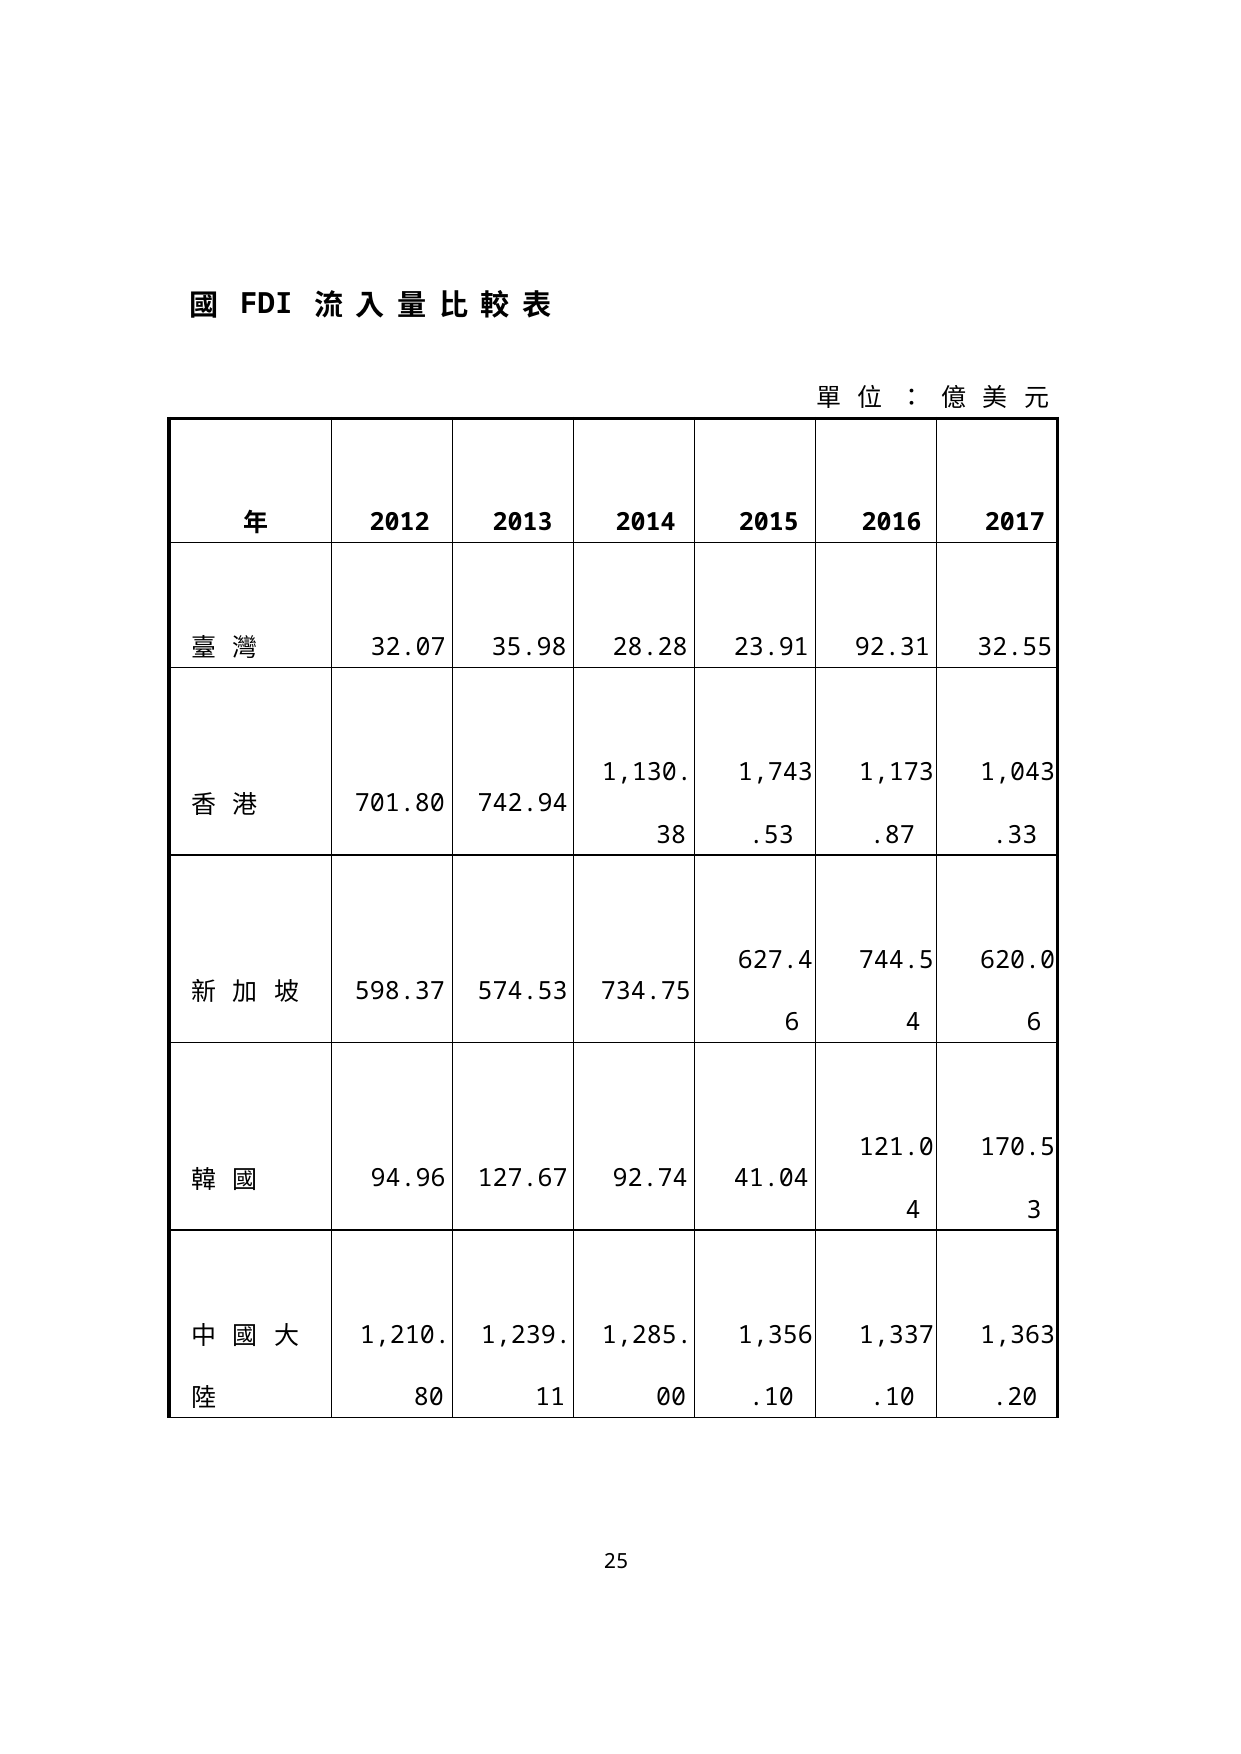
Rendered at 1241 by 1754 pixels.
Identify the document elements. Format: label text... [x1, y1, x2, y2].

table_cell 121.04 [816, 1043, 936, 1229]
table_cell 中國大陸 [171, 1231, 331, 1417]
table_cell 1,743.53 [695, 668, 815, 854]
table_cell 1,210.80 [332, 1231, 452, 1417]
table_cell 1,285.00 [574, 1231, 694, 1417]
table_cell 32.55 [937, 543, 1056, 667]
table_cell 41.04 [695, 1043, 815, 1229]
table_header 2016 [816, 420, 936, 542]
text 國FDI流入量比較表 [180, 229, 1058, 354]
table_cell 23.91 [695, 543, 815, 667]
table_cell 574.53 [453, 856, 573, 1042]
table_cell 92.31 [816, 543, 936, 667]
table_cell 92.74 [574, 1043, 694, 1229]
table_cell 1,337.10 [816, 1231, 936, 1417]
table_cell 香港 [171, 668, 331, 854]
table_cell 1,356.10 [695, 1231, 815, 1417]
table_cell 1,173.87 [816, 668, 936, 854]
table_cell 35.98 [453, 543, 573, 667]
table_header 2017 [937, 420, 1056, 542]
table_header 年 [171, 420, 331, 542]
table_cell 新加坡 [171, 856, 331, 1042]
table_header 2015 [695, 420, 815, 542]
table_header 2013 [453, 420, 573, 542]
table_cell 598.37 [332, 856, 452, 1042]
table_cell 127.67 [453, 1043, 573, 1229]
table_cell 620.06 [937, 856, 1056, 1042]
table_cell 701.80 [332, 668, 452, 854]
table_cell 734.75 [574, 856, 694, 1042]
table_header 2014 [574, 420, 694, 542]
table_cell 627.46 [695, 856, 815, 1042]
table_header 2012 [332, 420, 452, 542]
table_cell 1,239.11 [453, 1231, 573, 1417]
text 單位：億美元 [180, 354, 1058, 417]
table_cell 94.96 [332, 1043, 452, 1229]
table_cell 742.94 [453, 668, 573, 854]
table_cell 韓國 [171, 1043, 331, 1229]
table_cell 1,043.33 [937, 668, 1056, 854]
table_cell 臺灣 [171, 543, 331, 667]
table_cell 1,130.38 [574, 668, 694, 854]
table_cell 32.07 [332, 543, 452, 667]
table_cell 28.28 [574, 543, 694, 667]
table_cell 744.54 [816, 856, 936, 1042]
table_cell 1,363.20 [937, 1231, 1056, 1417]
table_cell 170.53 [937, 1043, 1056, 1229]
